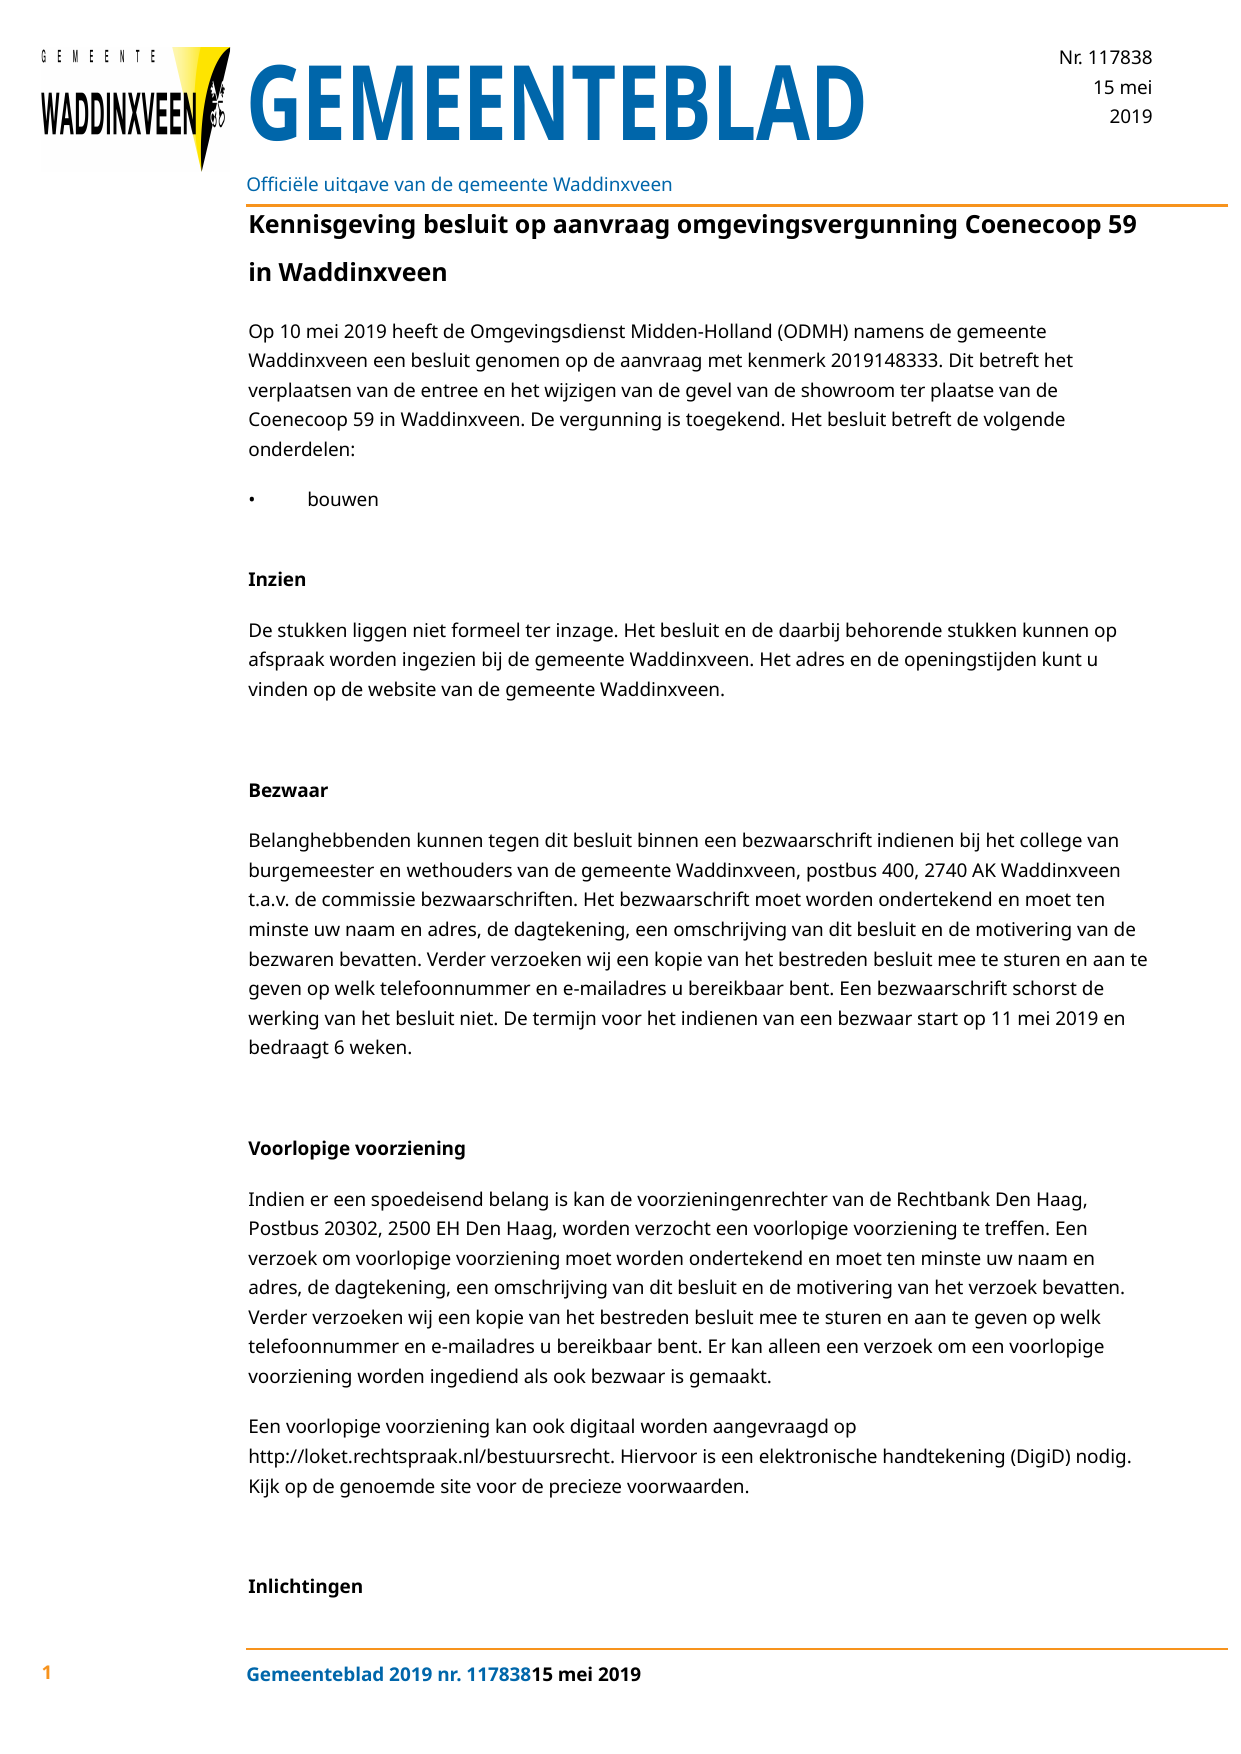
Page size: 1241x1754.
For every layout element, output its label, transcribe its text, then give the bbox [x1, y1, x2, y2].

list bouwen [248, 487, 1152, 512]
text Belanghebbenden kunnen tegen dit besluit binnen een bezwaarschrift indienen bij het college van burgemeester en wethouders van de gemeente Waddinxveen, postbus 400, 2740 AK Waddinxveen t.a.v. de commissie bezwaarschriften. Het bezwaarschrift moet worden ondertekend en moet ten minste uw naam en adres, de dagtekening, een omschrijving van dit besluit en de motivering van de bezwaren bevatten. Verder verzoeken wij een kopie van het bestreden besluit mee te sturen en aan te geven op welk telefoonnummer en e-mailadres u bereikbaar bent. Een bezwaarschrift schorst de werking van het besluit niet. De termijn voor het indienen van een bezwaar start op 11 mei 2019 en bedraagt 6 weken. [248, 827, 1152, 1060]
text De stukken liggen niet formeel ter inzage. Het besluit en de daarbij behorende stukken kunnen op afspraak worden ingezien bij de gemeente Waddinxveen. Het adres en de openingstijden kunt u vinden op de website van de gemeente Waddinxveen. [248, 617, 1152, 702]
text Een voorlopige voorziening kan ook digitaal worden aangevraagd op http://loket.rechtspraak.nl/bestuursrecht. Hiervoor is een elektronische handtekening (DigiD) nodig. Kijk op de genoemde site voor de precieze voorwaarden. [248, 1414, 1152, 1499]
text Inzien [248, 567, 1152, 592]
text Kennisgeving besluit op aanvraag omgevingsvergunning Coenecoop 59 in Waddinxveen [248, 207, 1152, 288]
text Op 10 mei 2019 heeft de Omgevingsdienst Midden-Holland (ODMH) namens de gemeente Waddinxveen een besluit genomen op de aanvraag met kenmerk 2019148333. Dit betreft het verplaatsen van de entree en het wijzigen van de gevel van de showroom ter plaatse van de Coenecoop 59 in Waddinxveen. De vergunning is toegekend. Het besluit betreft de volgende onderdelen: [248, 318, 1152, 462]
text Indien er een spoedeisend belang is kan de voorzieningenrechter van de Rechtbank Den Haag, Postbus 20302, 2500 EH Den Haag, worden verzocht een voorlopige voorziening te treffen. Een verzoek om voorlopige voorziening moet worden ondertekend en moet ten minste uw naam en adres, de dagtekening, een omschrijving van dit besluit en de motivering van het verzoek bevatten. Verder verzoeken wij een kopie van het bestreden besluit mee te sturen en aan te geven op welk telefoonnummer en e-mailadres u bereikbaar bent. Er kan alleen een verzoek om een voorlopige voorziening worden ingediend als ook bezwaar is gemaakt. [248, 1186, 1152, 1389]
text Voorlopige voorziening [248, 1135, 1152, 1161]
picture [41, 47, 231, 172]
text Bezwaar [248, 777, 1152, 803]
text Inlichtingen [248, 1574, 1152, 1599]
